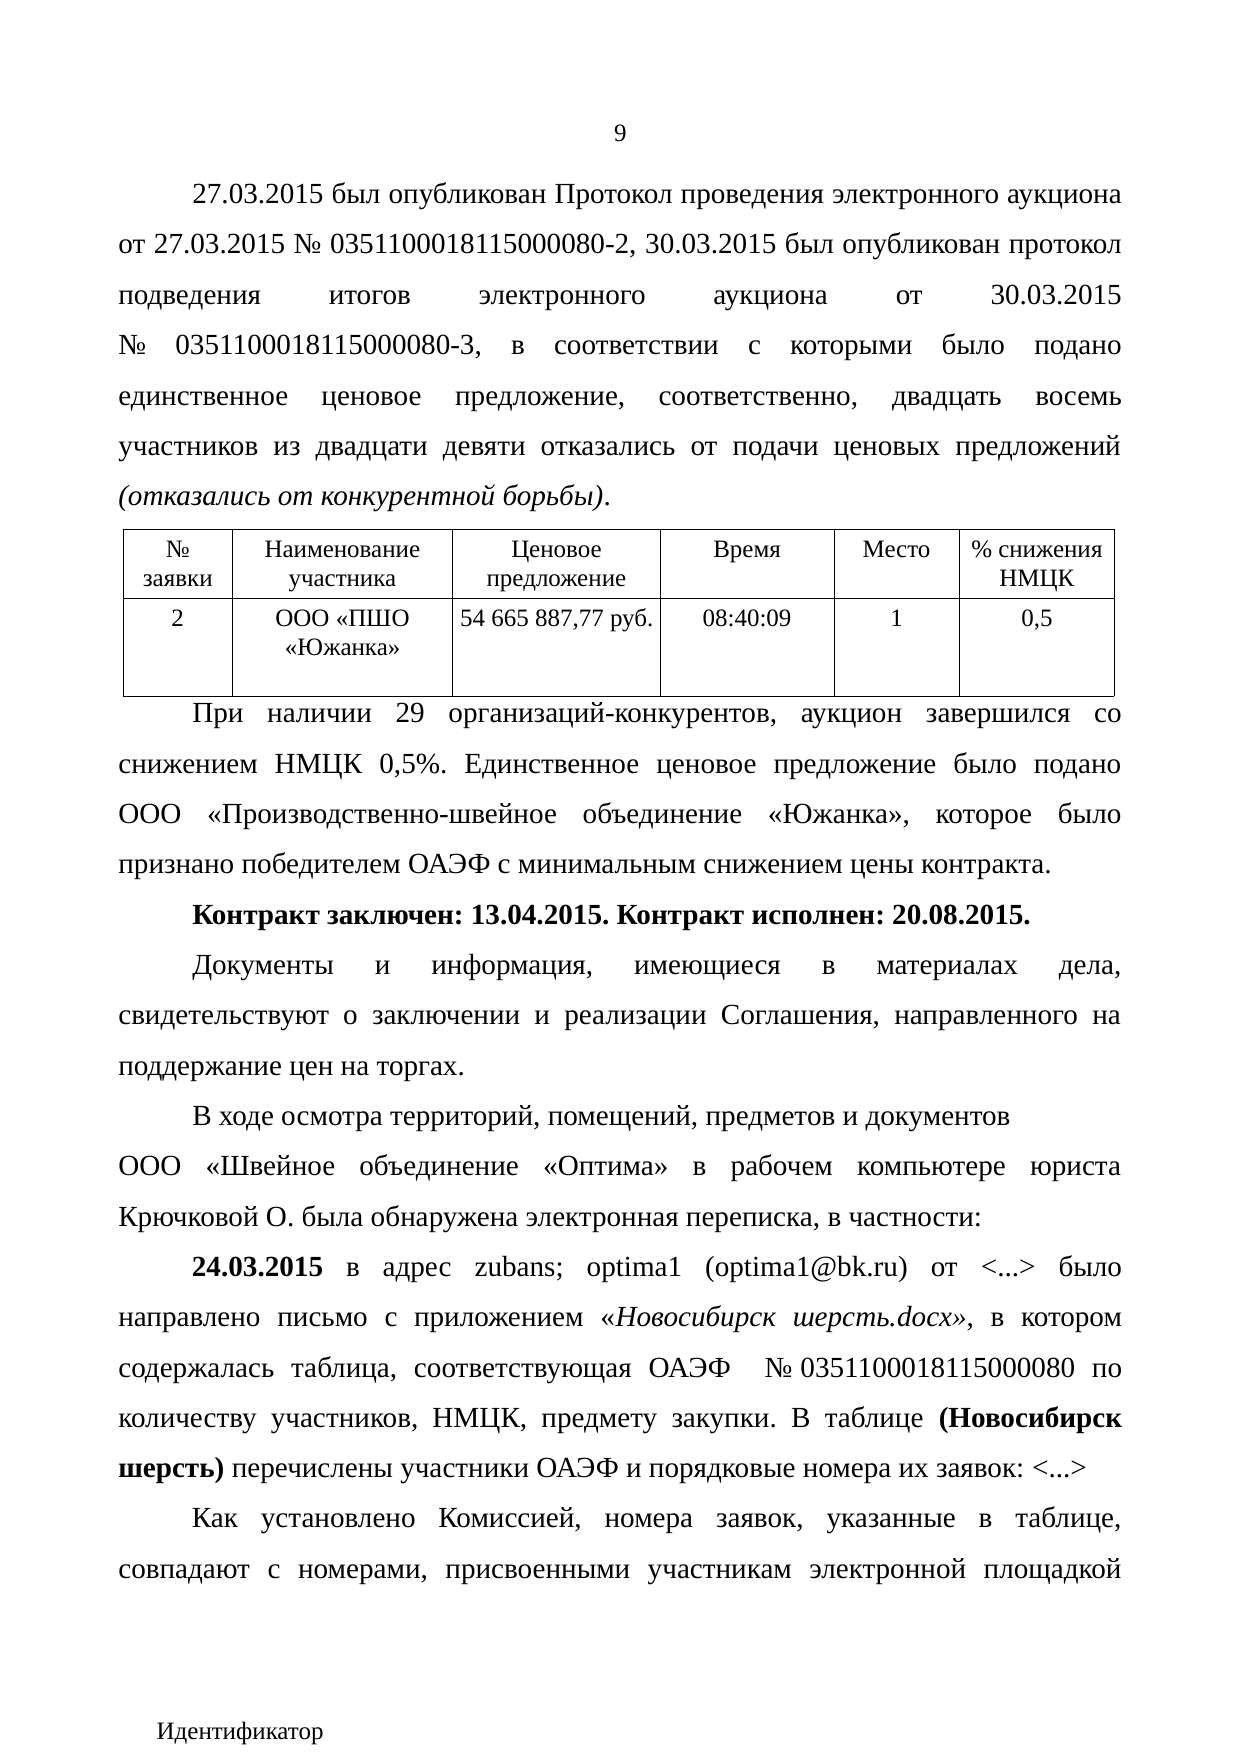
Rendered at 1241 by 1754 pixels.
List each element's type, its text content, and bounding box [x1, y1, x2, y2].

text В ходе осмотра территорий, помещений, предметов и документов ООО «Швейное объединение «Оптима» в рабочем компьютере юриста Крючковой О. была обнаружена электронная переписка, в частности: [118, 1098, 1122, 1232]
table_header Ценовое предложение [453, 530, 660, 598]
table_cell 08:40:09 [661, 599, 834, 696]
text Документы и информация, имеющиеся в материалах дела, свидетельствуют о заключении и реализации Соглашения, направленного на поддержание цен на торгах. [118, 947, 1122, 1081]
table_cell 54 665 887,77 руб. [453, 599, 660, 696]
table_header % снижения НМЦК [960, 530, 1114, 598]
text 24.03.2015 в адрес zubans; optima1 (optima1@bk.ru) от <...> было направлено письмо с приложением «Новосибирск шерсть.docx», в котором содержалась таблица, соответствующая ОАЭФ № 0351100018115000080 по количеству участников, НМЦК, предмету закупки. В таблице (Новосибирск шерсть) перечислены участники ОАЭФ и порядковые номера их заявок: <...> [118, 1249, 1122, 1484]
text При наличии 29 организаций-конкурентов, аукцион завершился со снижением НМЦК 0,5%. Единственное ценовое предложение было подано ООО «Производственно-швейное объединение «Южанка», которое было признано победителем ОАЭФ с минимальным снижением цены контракта. [118, 696, 1122, 880]
table_cell 1 [835, 599, 959, 696]
text 27.03.2015 был опубликован Протокол проведения электронного аукциона от 27.03.2015 № 0351100018115000080-2, 30.03.2015 был опубликован протокол подведения итогов электронного аукциона от 30.03.2015 № 0351100018115000080-3, в соответствии с которыми было подано единственное ценовое предложение, соответственно, двадцать восемь участников из двадцати девяти отказались от подачи ценовых предложений (отказались от конкурентной борьбы). [118, 176, 1122, 512]
table_cell ООО «ПШО «Южанка» [233, 599, 452, 696]
table_header Наименование участника [233, 530, 452, 598]
table_cell 0,5 [960, 599, 1114, 696]
table_cell 2 [124, 599, 232, 696]
table_header Время [661, 530, 834, 598]
text Контракт заключен: 13.04.2015. Контракт исполнен: 20.08.2015. [118, 897, 1122, 930]
table_header Место [835, 530, 959, 598]
text Как установлено Комиссией, номера заявок, указанные в таблице, совпадают с номерами, присвоенными участникам электронной площадкой [118, 1501, 1122, 1584]
table_header № заявки [124, 530, 232, 598]
